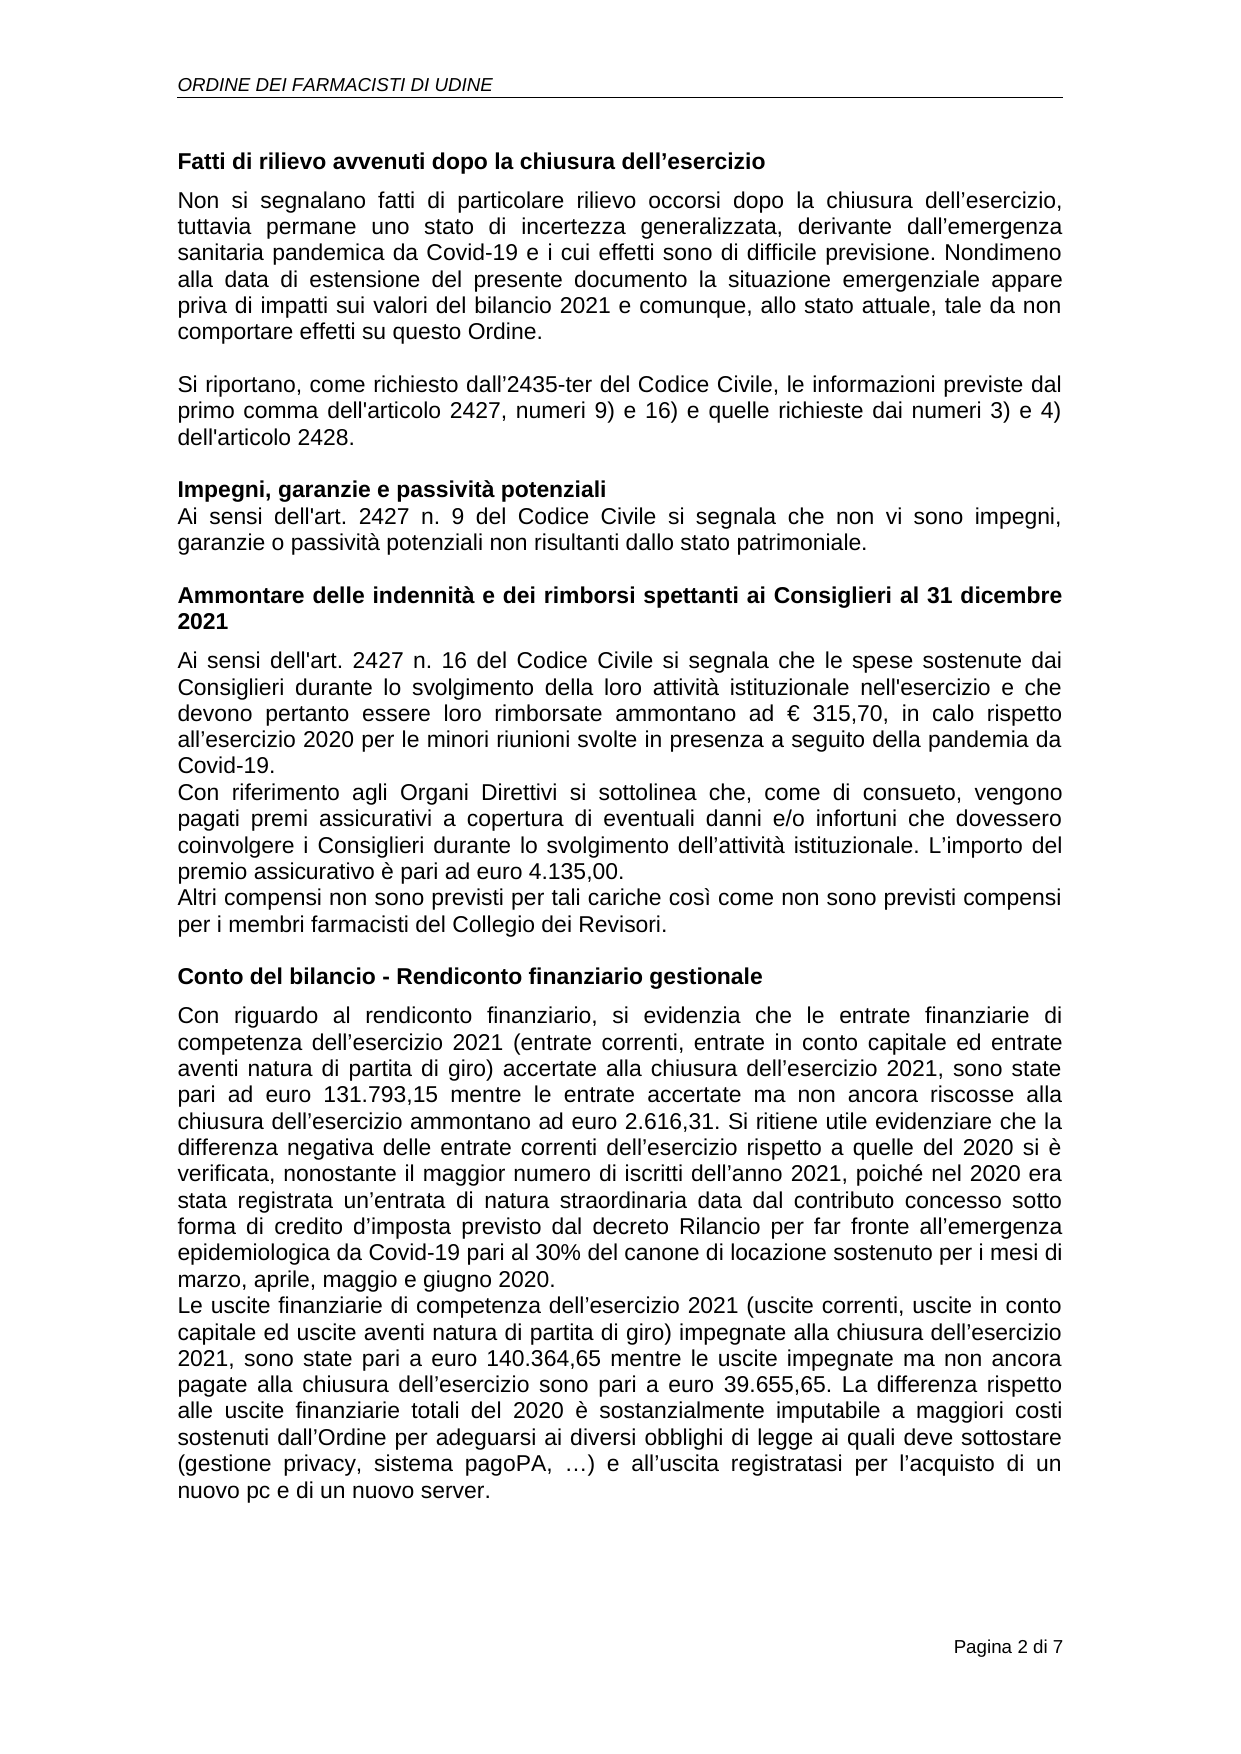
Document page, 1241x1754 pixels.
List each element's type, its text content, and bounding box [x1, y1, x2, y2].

subtitle Fatti di rilievo avvenuti dopo la chiusura dell’esercizio [177, 148, 1063, 174]
text Le uscite finanziarie di competenza dell’esercizio 2021 (uscite correnti, uscite in conto capitale ed uscite aventi natura di partita di giro) impegnate alla chiusura dell’esercizio 2021, sono state pari a euro 140.364,65 mentre le uscite impegnate ma non ancora pagate alla chiusura dell’esercizio sono pari a euro 39.655,65. La differenza rispetto alle uscite finanziarie totali del 2020 è sostanzialmente imputabile a maggiori costi sostenuti dall’Ordine per adeguarsi ai diversi obblighi di legge ai quali deve sottostare (gestione privacy, sistema pagoPA, …) e all’uscita registratasi per l’acquisto di un nuovo pc e di un nuovo server. [177, 1292, 1063, 1503]
text Con riguardo al rendiconto finanziario, si evidenzia che le entrate finanziarie di competenza dell’esercizio 2021 (entrate correnti, entrate in conto capitale ed entrate aventi natura di partita di giro) accertate alla chiusura dell’esercizio 2021, sono state pari ad euro 131.793,15 mentre le entrate accertate ma non ancora riscosse alla chiusura dell’esercizio ammontano ad euro 2.616,31. Si ritiene utile evidenziare che la differenza negativa delle entrate correnti dell’esercizio rispetto a quelle del 2020 si è verificata, nonostante il maggior numero di iscritti dell’anno 2021, poiché nel 2020 era stata registrata un’entrata di natura straordinaria data dal contributo concesso sotto forma di credito d’imposta previsto dal decreto Rilancio per far fronte all’emergenza epidemiologica da Covid-19 pari al 30% del canone di locazione sostenuto per i mesi di marzo, aprile, maggio e giugno 2020. [177, 1002, 1063, 1292]
text Si riportano, come richiesto dall’2435-ter del Codice Civile, le informazioni previste dal primo comma dell'articolo 2427, numeri 9) e 16) e quelle richieste dai numeri 3) e 4) dell'articolo 2428. [177, 371, 1063, 450]
text Ai sensi dell'art. 2427 n. 9 del Codice Civile si segnala che non vi sono impegni, garanzie o passività potenziali non risultanti dallo stato patrimoniale. [177, 503, 1063, 556]
subtitle Conto del bilancio - Rendiconto finanziario gestionale [177, 963, 1063, 990]
text Altri compensi non sono previsti per tali cariche così come non sono previsti compensi per i membri farmacisti del Collegio dei Revisori. [177, 884, 1063, 937]
text Impegni, garanzie e passività potenziali [177, 476, 1063, 503]
subtitle Ammontare delle indennità e dei rimborsi spettanti ai Consiglieri al 31 dicembre 2021 [177, 582, 1063, 634]
text Non si segnalano fatti di particolare rilievo occorsi dopo la chiusura dell’esercizio, tuttavia permane uno stato di incertezza generalizzata, derivante dall’emergenza sanitaria pandemica da Covid-19 e i cui effetti sono di difficile previsione. Nondimeno alla data di estensione del presente documento la situazione emergenziale appare priva di impatti sui valori del bilancio 2021 e comunque, allo stato attuale, tale da non comportare effetti su questo Ordine. [177, 187, 1063, 345]
text Con riferimento agli Organi Direttivi si sottolinea che, come di consueto, vengono pagati premi assicurativi a copertura di eventuali danni e/o infortuni che dovessero coinvolgere i Consiglieri durante lo svolgimento dell’attività istituzionale. L’importo del premio assicurativo è pari ad euro 4.135,00. [177, 779, 1063, 884]
text Ai sensi dell'art. 2427 n. 16 del Codice Civile si segnala che le spese sostenute dai Consiglieri durante lo svolgimento della loro attività istituzionale nell'esercizio e che devono pertanto essere loro rimborsate ammontano ad € 315,70, in calo rispetto all’esercizio 2020 per le minori riunioni svolte in presenza a seguito della pandemia da Covid-19. [177, 647, 1063, 779]
